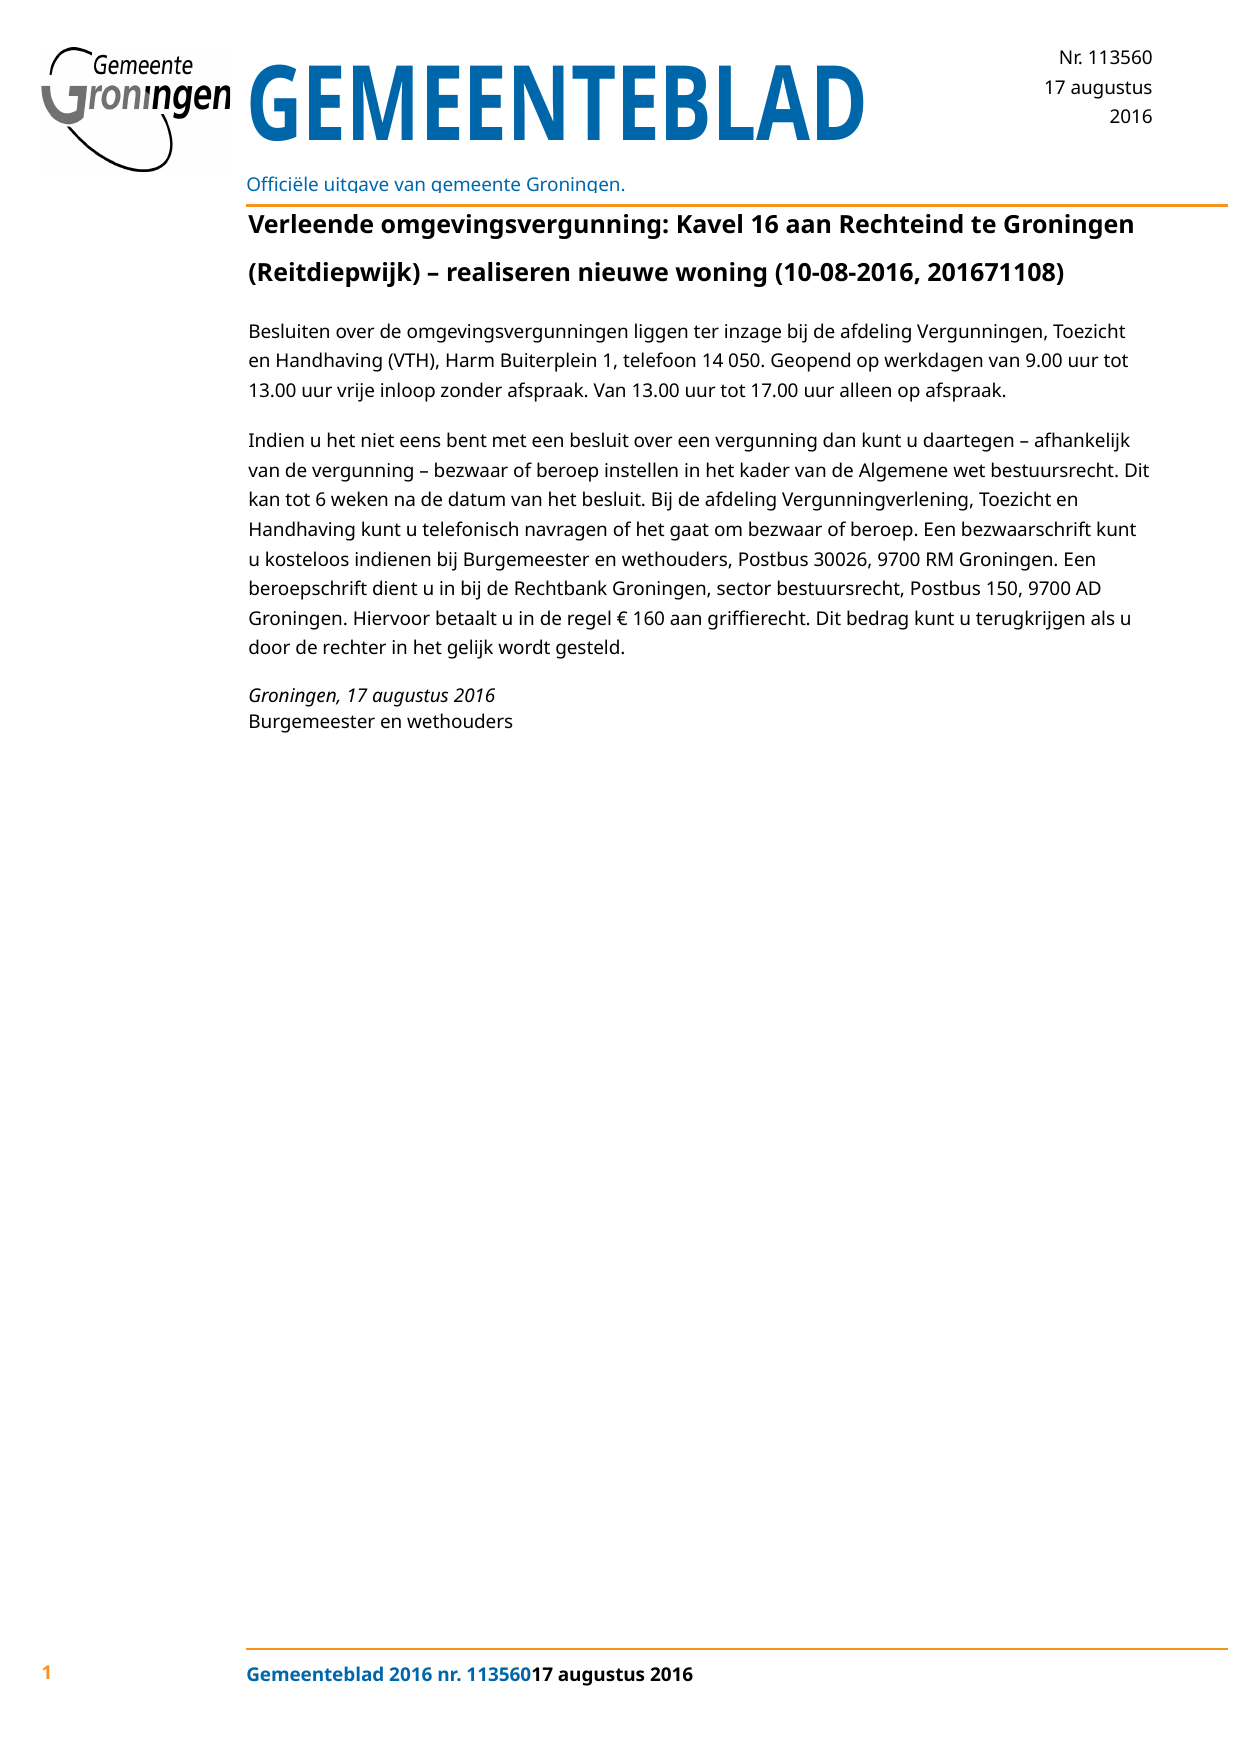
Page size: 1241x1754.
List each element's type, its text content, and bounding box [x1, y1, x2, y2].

text Burgemeester en wethouders [248, 708, 1152, 734]
text Verleende omgevingsvergunning: Kavel 16 aan Rechteind te Groningen (Reitdiepwijk) – realiseren nieuwe woning (10-08-2016, 201671108) [248, 207, 1152, 288]
text Indien u het niet eens bent met een besluit over een vergunning dan kunt u daartegen – afhankelijk van de vergunning – bezwaar of beroep instellen in het kader van de Algemene wet bestuursrecht. Dit kan tot 6 weken na de datum van het besluit. Bij de afdeling Vergunningverlening, Toezicht en Handhaving kunt u telefonisch navragen of het gaat om bezwaar of beroep. Een bezwaarschrift kunt u kosteloos indienen bij Burgemeester en wethouders, Postbus 30026, 9700 RM Groningen. Een beroepschrift dient u in bij de Rechtbank Groningen, sector bestuursrecht, Postbus 150, 9700 AD Groningen. Hiervoor betaalt u in de regel € 160 aan griffierecht. Dit bedrag kunt u terugkrijgen als u door de rechter in het gelijk wordt gesteld. [248, 427, 1152, 660]
picture [41, 47, 231, 172]
text Besluiten over de omgevingsvergunningen liggen ter inzage bij de afdeling Vergunningen, Toezicht en Handhaving (VTH), Harm Buiterplein 1, telefoon 14 050. Geopend op werkdagen van 9.00 uur tot 13.00 uur vrije inloop zonder afspraak. Van 13.00 uur tot 17.00 uur alleen op afspraak. [248, 318, 1152, 403]
text Groningen, 17 augustus 2016 [248, 682, 1152, 708]
